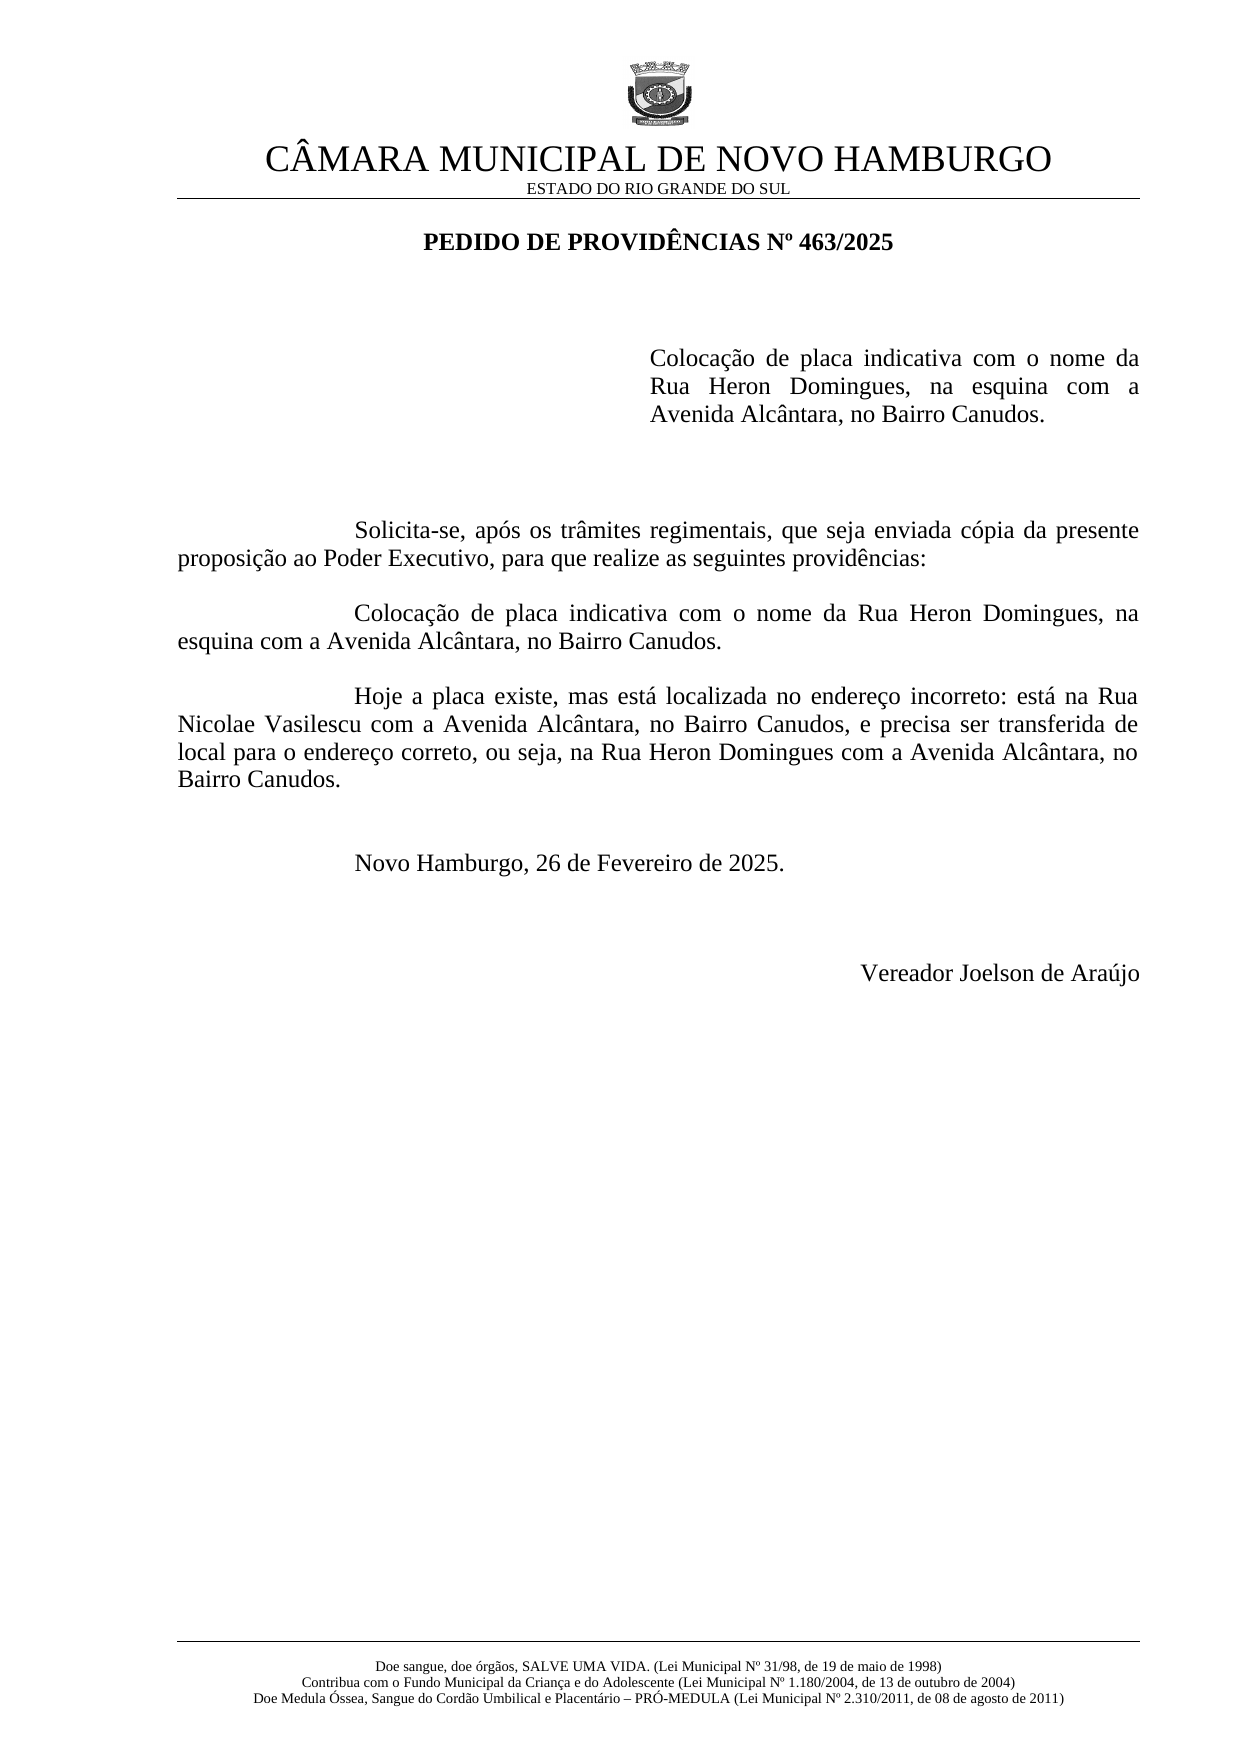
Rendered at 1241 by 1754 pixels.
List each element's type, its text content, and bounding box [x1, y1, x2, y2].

text Colocação de placa indicativa com o nome da Rua Heron Domingues, na esquina com a Avenida Alcântara, no Bairro Canudos. [177, 599, 1140, 655]
text Hoje a placa existe, mas está localizada no endereço incorreto: está na Rua Nicolae Vasilescu com a Avenida Alcântara, no Bairro Canudos, e precisa ser transferida de local para o endereço correto, ou seja, na Rua Heron Domingues com a Avenida Alcântara, no Bairro Canudos. [177, 682, 1140, 793]
text Solicita-se, após os trâmites regimentais, que seja enviada cópia da presente proposição ao Poder Executivo, para que realize as seguintes providências: [177, 516, 1140, 572]
text Colocação de placa indicativa com o nome da Rua Heron Domingues, na esquina com a Avenida Alcântara, no Bairro Canudos. [649, 344, 1140, 428]
text Novo Hamburgo, 26 de Fevereiro de 2025. [177, 849, 1140, 876]
text Vereador Joelson de Araújo [177, 959, 1140, 987]
text PEDIDO DE PROVIDÊNCIAS Nº 463/2025 [177, 228, 1140, 256]
